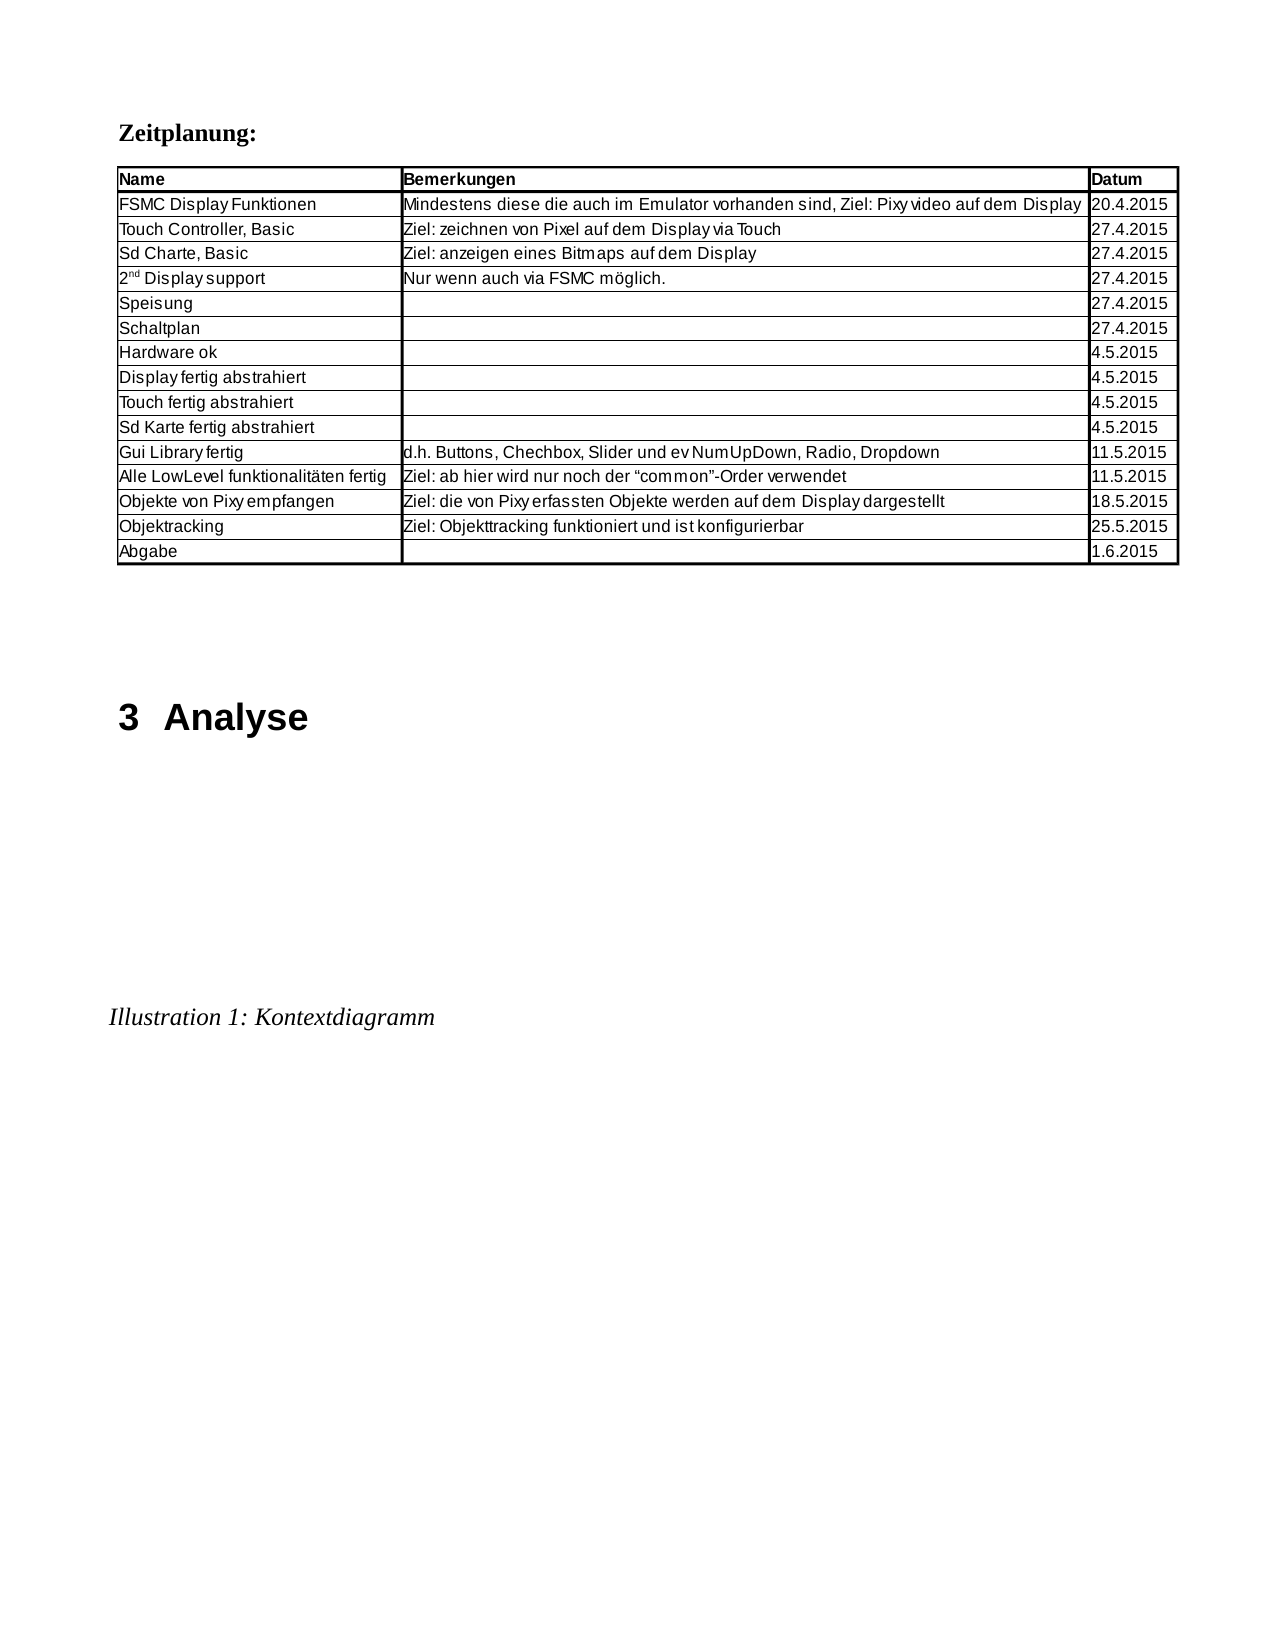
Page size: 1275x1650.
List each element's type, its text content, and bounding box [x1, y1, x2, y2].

subtitle Analyse [118, 694, 1157, 738]
text Zeitplanung: [118, 118, 1157, 147]
text Illustration 1: Kontextdiagramm [109, 808, 883, 1031]
